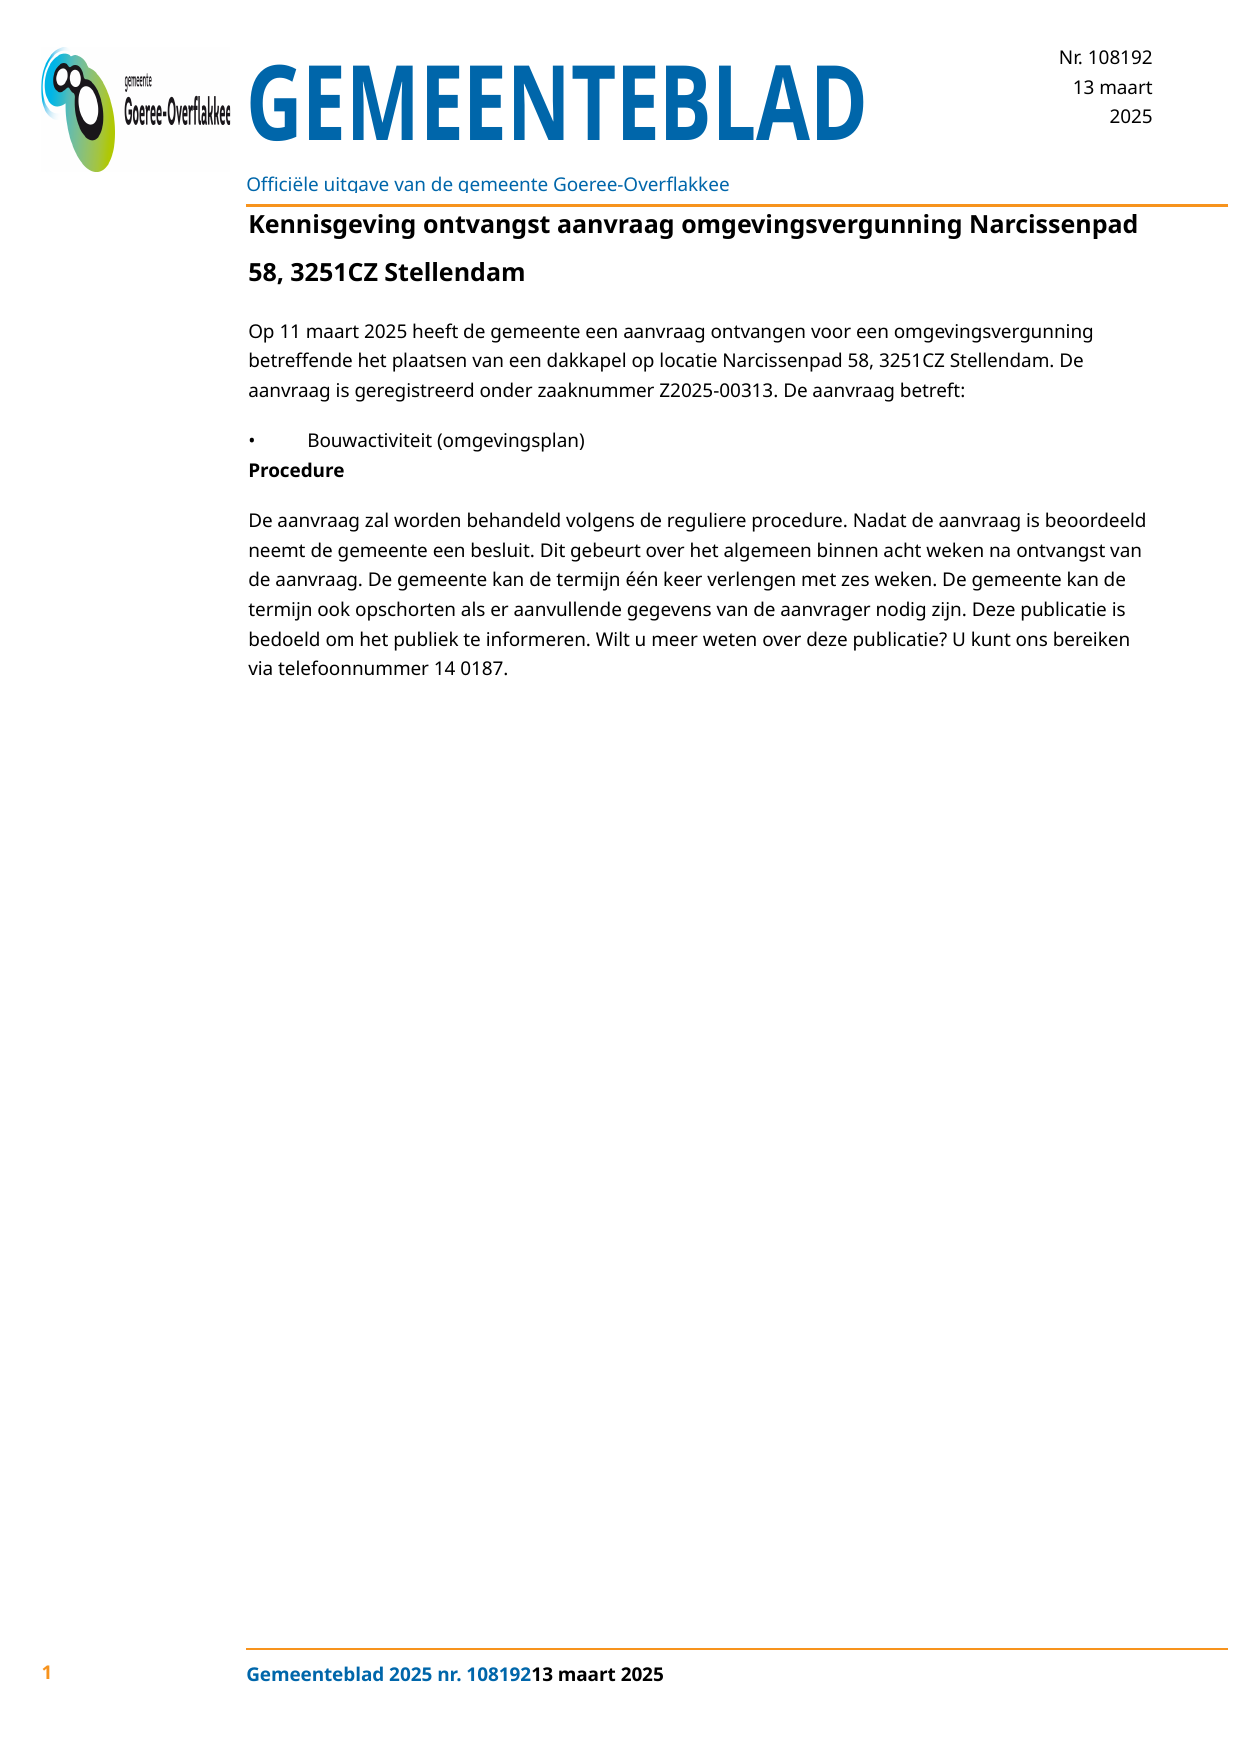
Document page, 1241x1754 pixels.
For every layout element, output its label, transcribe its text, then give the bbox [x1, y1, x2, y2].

text De aanvraag zal worden behandeld volgens de reguliere procedure. Nadat de aanvraag is beoordeeld neemt de gemeente een besluit. Dit gebeurt over het algemeen binnen acht weken na ontvangst van de aanvraag. De gemeente kan de termijn één keer verlengen met zes weken. De gemeente kan de termijn ook opschorten als er aanvullende gegevens van de aanvrager nodig zijn. Deze publicatie is bedoeld om het publiek te informeren. Wilt u meer weten over deze publicatie? U kunt ons bereiken via telefoonnummer 14 0187. [248, 507, 1152, 681]
list Bouwactiviteit (omgevingsplan) [248, 427, 1152, 453]
picture [41, 47, 231, 172]
text Procedure [248, 457, 1152, 483]
text Kennisgeving ontvangst aanvraag omgevingsvergunning Narcissenpad 58, 3251CZ Stellendam [248, 207, 1152, 288]
text Op 11 maart 2025 heeft de gemeente een aanvraag ontvangen voor een omgevingsvergunning betreffende het plaatsen van een dakkapel op locatie Narcissenpad 58, 3251CZ Stellendam. De aanvraag is geregistreerd onder zaaknummer Z2025-00313. De aanvraag betreft: [248, 318, 1152, 403]
